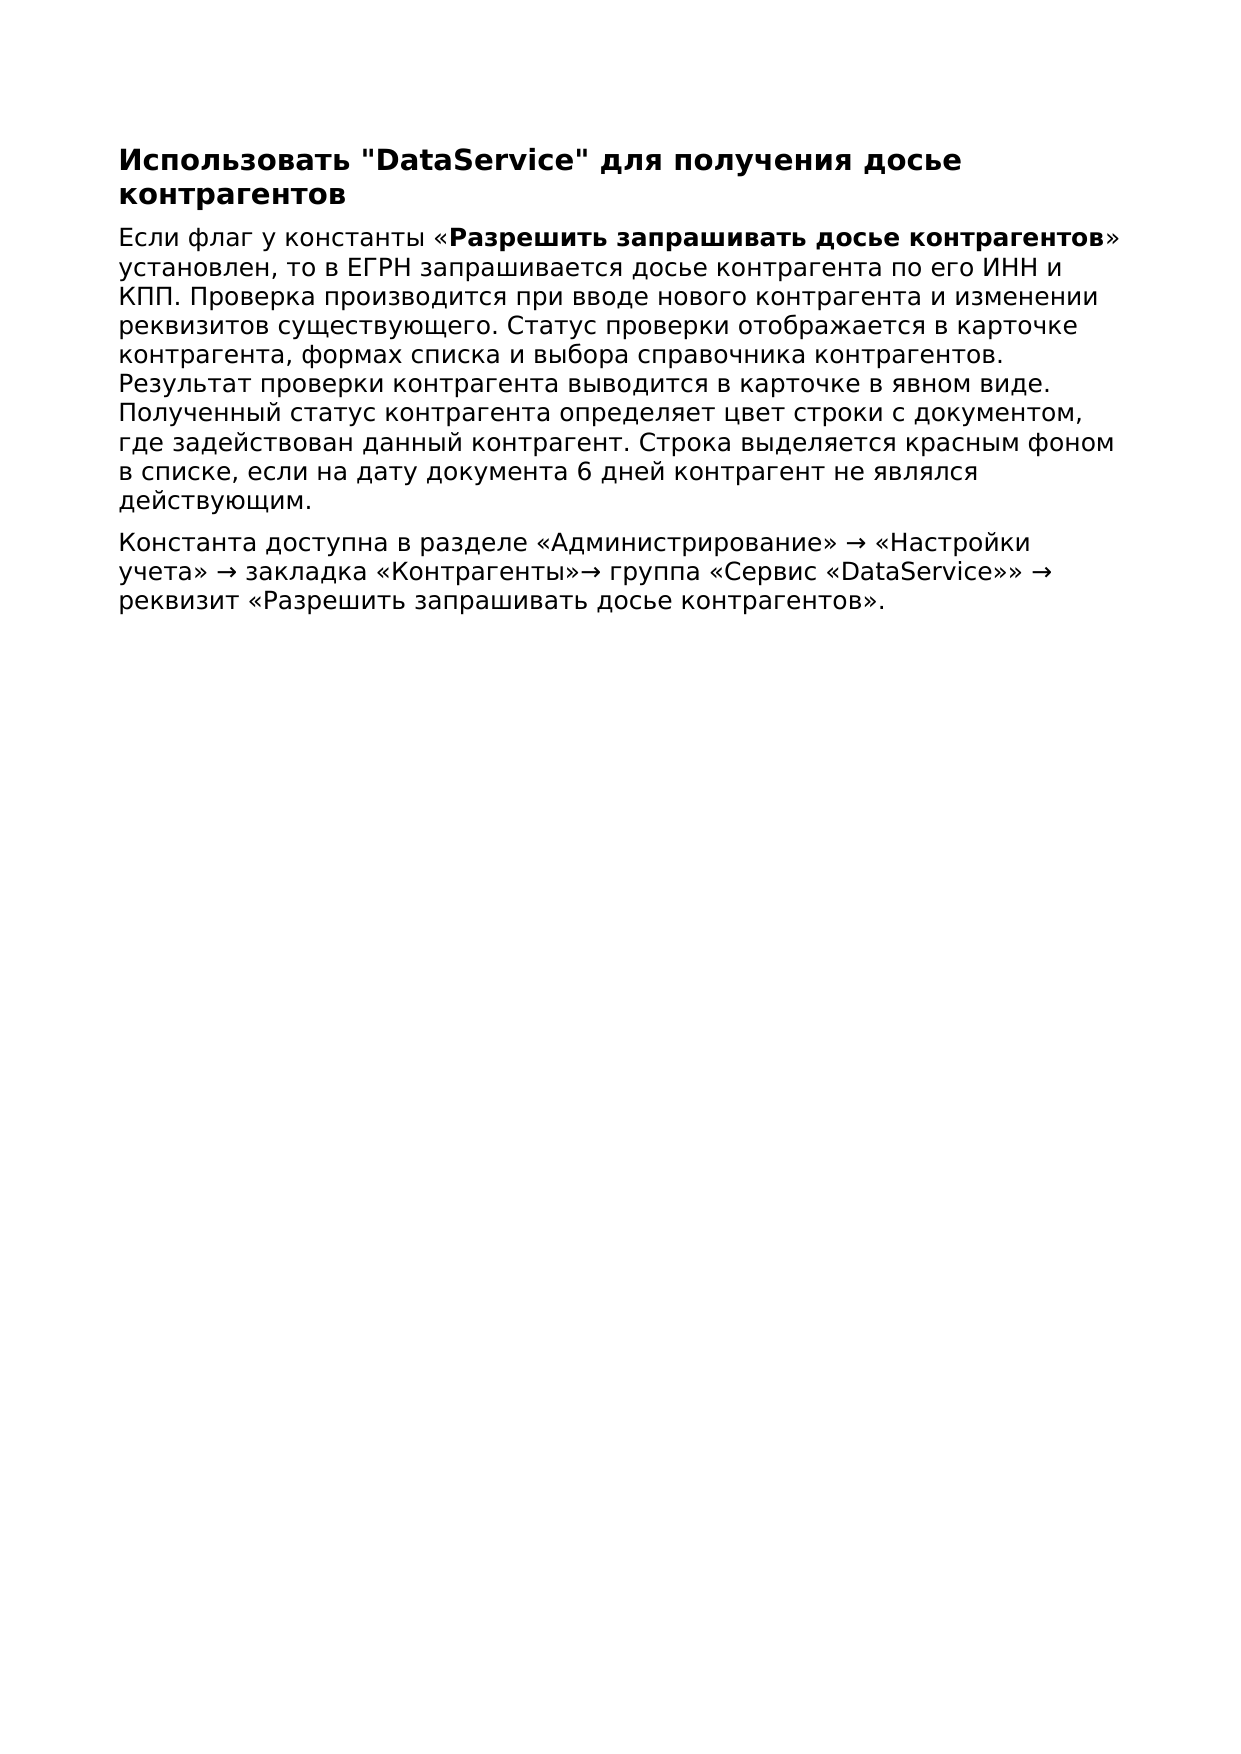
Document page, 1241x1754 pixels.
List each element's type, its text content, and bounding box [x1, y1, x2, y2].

text Константа доступна в разделе «Администрирование» → «Настройки учета» → закладка «Контрагенты»→ группа «Сервис «DataService»» → реквизит «Разрешить запрашивать досье контрагентов». [118, 528, 1122, 615]
subtitle Использовать "DataService" для получения досье контрагентов [118, 143, 1122, 211]
text Если флаг у константы «Разрешить запрашивать досье контрагентов» установлен, то в ЕГРН запрашивается досье контрагента по его ИНН и КПП. Проверка производится при вводе нового контрагента и изменении реквизитов существующего. Статус проверки отображается в карточке контрагента, формах списка и выбора справочника контрагентов. Результат проверки контрагента выводится в карточке в явном виде. Полученный статус контрагента определяет цвет строки с документом, где задействован данный контрагент. Строка выделяется красным фоном в списке, если на дату документа 6 дней контрагент не являлся действующим. [118, 223, 1122, 515]
